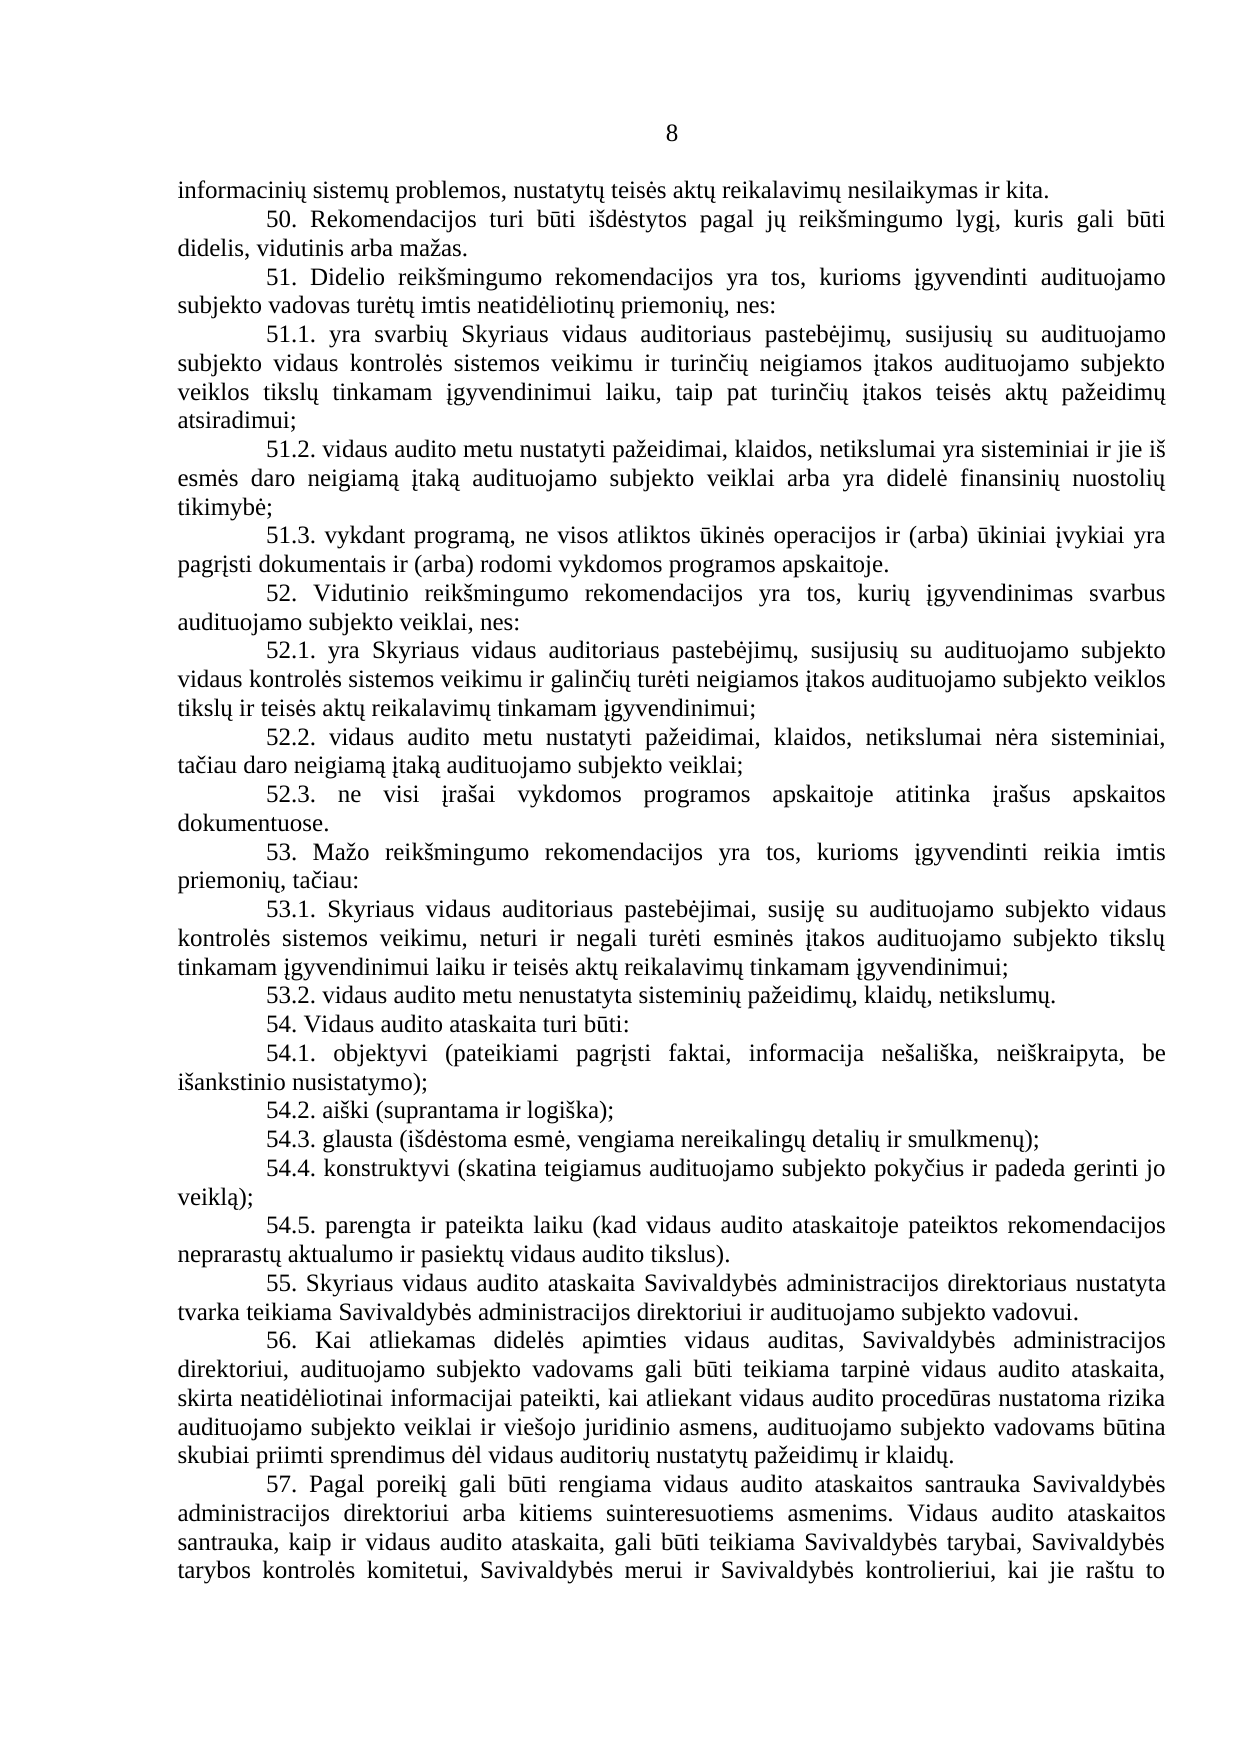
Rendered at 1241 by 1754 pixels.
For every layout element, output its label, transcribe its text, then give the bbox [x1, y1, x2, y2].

text 52. Vidutinio reikšmingumo rekomendacijos yra tos, kurių įgyvendinimas svarbus audituojamo subjekto veiklai, nes: [177, 578, 1167, 636]
text 52.1. yra Skyriaus vidaus auditoriaus pastebėjimų, susijusių su audituojamo subjekto vidaus kontrolės sistemos veikimu ir galinčių turėti neigiamos įtakos audituojamo subjekto veiklos tikslų ir teisės aktų reikalavimų tinkamam įgyvendinimui; [177, 636, 1167, 722]
text 53.1. Skyriaus vidaus auditoriaus pastebėjimai, susiję su audituojamo subjekto vidaus kontrolės sistemos veikimu, neturi ir negali turėti esminės įtakos audituojamo subjekto tikslų tinkamam įgyvendinimui laiku ir teisės aktų reikalavimų tinkamam įgyvendinimui; [177, 894, 1167, 981]
text 51.2. vidaus audito metu nustatyti pažeidimai, klaidos, netikslumai yra sisteminiai ir jie iš esmės daro neigiamą įtaką audituojamo subjekto veiklai arba yra didelė finansinių nuostolių tikimybė; [177, 434, 1167, 521]
text 54.4. konstruktyvi (skatina teigiamus audituojamo subjekto pokyčius ir padeda gerinti jo veiklą); [177, 1153, 1167, 1211]
text 51. Didelio reikšmingumo rekomendacijos yra tos, kurioms įgyvendinti audituojamo subjekto vadovas turėtų imtis neatidėliotinų priemonių, nes: [177, 262, 1167, 319]
text 52.2. vidaus audito metu nustatyti pažeidimai, klaidos, netikslumai nėra sisteminiai, tačiau daro neigiamą įtaką audituojamo subjekto veiklai; [177, 722, 1167, 779]
text 51.1. yra svarbių Skyriaus vidaus auditoriaus pastebėjimų, susijusių su audituojamo subjekto vidaus kontrolės sistemos veikimu ir turinčių neigiamos įtakos audituojamo subjekto veiklos tikslų tinkamam įgyvendinimui laiku, taip pat turinčių įtakos teisės aktų pažeidimų atsiradimui; [177, 319, 1167, 434]
text 50. Rekomendacijos turi būti išdėstytos pagal jų reikšmingumo lygį, kuris gali būti didelis, vidutinis arba mažas. [177, 204, 1167, 262]
text 54.1. objektyvi (pateikiami pagrįsti faktai, informacija nešališka, neiškraipyta, be išankstinio nusistatymo); [177, 1038, 1167, 1096]
text 54. Vidaus audito ataskaita turi būti: [177, 1009, 1167, 1038]
text 56. Kai atliekamas didelės apimties vidaus auditas, Savivaldybės administracijos direktoriui, audituojamo subjekto vadovams gali būti teikiama tarpinė vidaus audito ataskaita, skirta neatidėliotinai informacijai pateikti, kai atliekant vidaus audito procedūras nustatoma rizika audituojamo subjekto veiklai ir viešojo juridinio asmens, audituojamo subjekto vadovams būtina skubiai priimti sprendimus dėl vidaus auditorių nustatytų pažeidimų ir klaidų. [177, 1326, 1167, 1469]
text 54.5. parengta ir pateikta laiku (kad vidaus audito ataskaitoje pateiktos rekomendacijos neprarastų aktualumo ir pasiektų vidaus audito tikslus). [177, 1211, 1167, 1268]
text 57. Pagal poreikį gali būti rengiama vidaus audito ataskaitos santrauka Savivaldybės administracijos direktoriui arba kitiems suinteresuotiems asmenims. Vidaus audito ataskaitos santrauka, kaip ir vidaus audito ataskaita, gali būti teikiama Savivaldybės tarybai, Savivaldybės tarybos kontrolės komitetui, Savivaldybės merui ir Savivaldybės kontrolieriui, kai jie raštu to [177, 1469, 1167, 1584]
text 53.2. vidaus audito metu nenustatyta sisteminių pažeidimų, klaidų, netikslumų. [177, 981, 1167, 1009]
text informacinių sistemų problemos, nustatytų teisės aktų reikalavimų nesilaikymas ir kita. [177, 176, 1167, 204]
text 54.3. glausta (išdėstoma esmė, vengiama nereikalingų detalių ir smulkmenų); [177, 1124, 1167, 1153]
text 55. Skyriaus vidaus audito ataskaita Savivaldybės administracijos direktoriaus nustatyta tvarka teikiama Savivaldybės administracijos direktoriui ir audituojamo subjekto vadovui. [177, 1268, 1167, 1326]
text 52.3. ne visi įrašai vykdomos programos apskaitoje atitinka įrašus apskaitos dokumentuose. [177, 779, 1167, 837]
text 51.3. vykdant programą, ne visos atliktos ūkinės operacijos ir (arba) ūkiniai įvykiai yra pagrįsti dokumentais ir (arba) rodomi vykdomos programos apskaitoje. [177, 521, 1167, 578]
text 53. Mažo reikšmingumo rekomendacijos yra tos, kurioms įgyvendinti reikia imtis priemonių, tačiau: [177, 837, 1167, 894]
text 54.2. aiški (suprantama ir logiška); [177, 1096, 1167, 1124]
